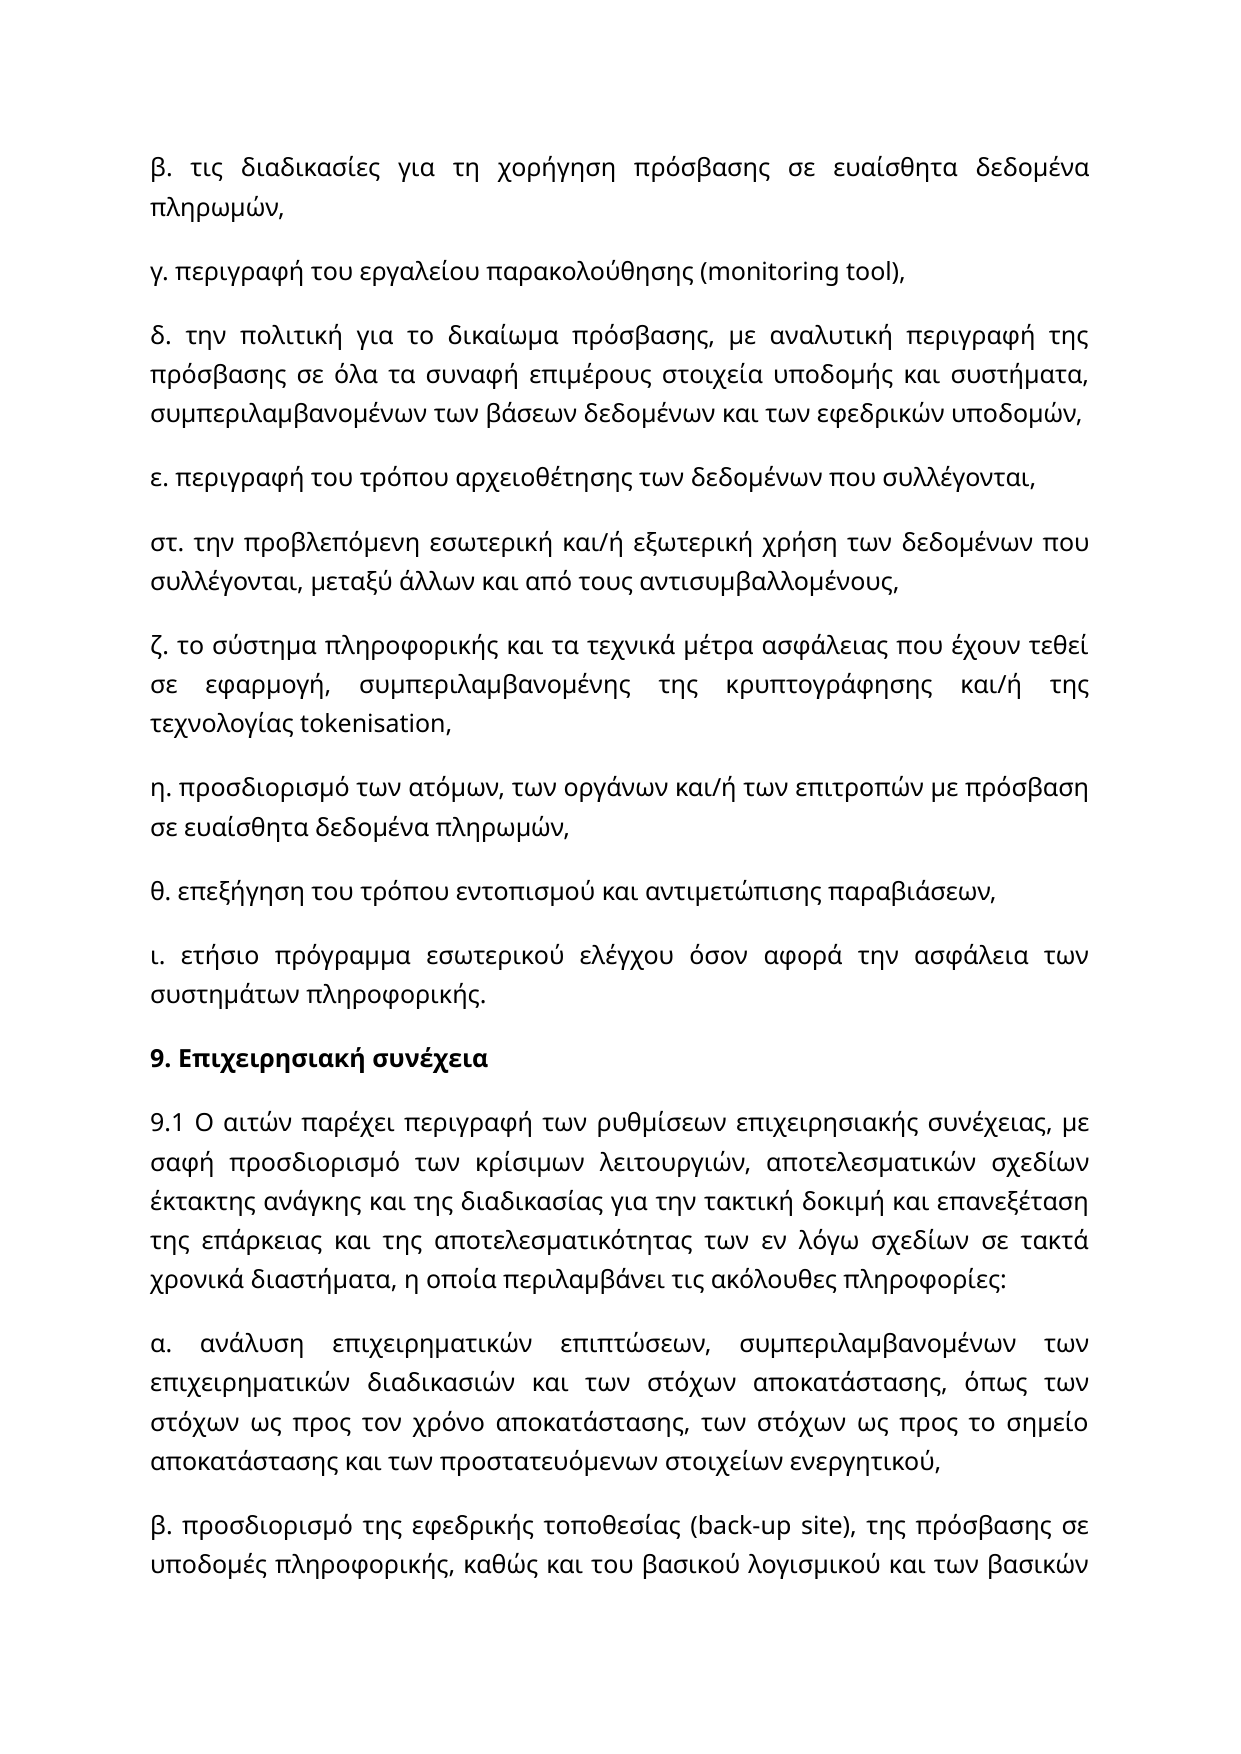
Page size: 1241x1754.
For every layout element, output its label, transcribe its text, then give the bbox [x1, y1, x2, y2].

text ζ. το σύστημα πληροφορικής και τα τεχνικά μέτρα ασφάλειας που έχουν τεθεί σε εφαρμογή, συμπεριλαμβανομένης της κρυπτογράφησης και/ή της τεχνολογίας tokenisation, [150, 627, 1090, 740]
text δ. την πολιτική για το δικαίωμα πρόσβασης, με αναλυτική περιγραφή της πρόσβασης σε όλα τα συναφή επιμέρους στοιχεία υποδομής και συστήματα, συμπεριλαμβανομένων των βάσεων δεδομένων και των εφεδρικών υποδομών, [150, 317, 1090, 430]
text 9. Επιχειρησιακή συνέχεια [150, 1041, 1090, 1075]
text 9.1 Ο αιτών παρέχει περιγραφή των ρυθμίσεων επιχειρησιακής συνέχειας, με σαφή προσδιορισμό των κρίσιμων λειτουργιών, αποτελεσματικών σχεδίων έκτακτης ανάγκης και της διαδικασίας για την τακτική δοκιμή και επανεξέταση της επάρκειας και της αποτελεσματικότητας των εν λόγω σχεδίων σε τακτά χρονικά διαστήματα, η οποία περιλαμβάνει τις ακόλουθες πληροφορίες: [150, 1105, 1090, 1296]
text ι. ετήσιο πρόγραμμα εσωτερικού ελέγχου όσον αφορά την ασφάλεια των συστημάτων πληροφορικής. [150, 937, 1090, 1011]
text ε. περιγραφή του τρόπου αρχειοθέτησης των δεδομένων που συλλέγονται, [150, 460, 1090, 494]
text στ. την προβλεπόμενη εσωτερική και/ή εξωτερική χρήση των δεδομένων που συλλέγονται, μεταξύ άλλων και από τους αντισυμβαλλομένους, [150, 524, 1090, 597]
text β. τις διαδικασίες για τη χορήγηση πρόσβασης σε ευαίσθητα δεδομένα πληρωμών, [150, 150, 1090, 223]
text γ. περιγραφή του εργαλείου παρακολούθησης (monitoring tool), [150, 253, 1090, 287]
text α. ανάλυση επιχειρηματικών επιπτώσεων, συμπεριλαμβανομένων των επιχειρηματικών διαδικασιών και των στόχων αποκατάστασης, όπως των στόχων ως προς τον χρόνο αποκατάστασης, των στόχων ως προς το σημείο αποκατάστασης και των προστατευόμενων στοιχείων ενεργητικού, [150, 1326, 1090, 1477]
text η. προσδιορισμό των ατόμων, των οργάνων και/ή των επιτροπών με πρόσβαση σε ευαίσθητα δεδομένα πληρωμών, [150, 770, 1090, 843]
text θ. επεξήγηση του τρόπου εντοπισμού και αντιμετώπισης παραβιάσεων, [150, 873, 1090, 907]
text β. προσδιορισμό της εφεδρικής τοποθεσίας (back-up site), της πρόσβασης σε υποδομές πληροφορικής, καθώς και του βασικού λογισμικού και των βασικών [150, 1507, 1090, 1581]
